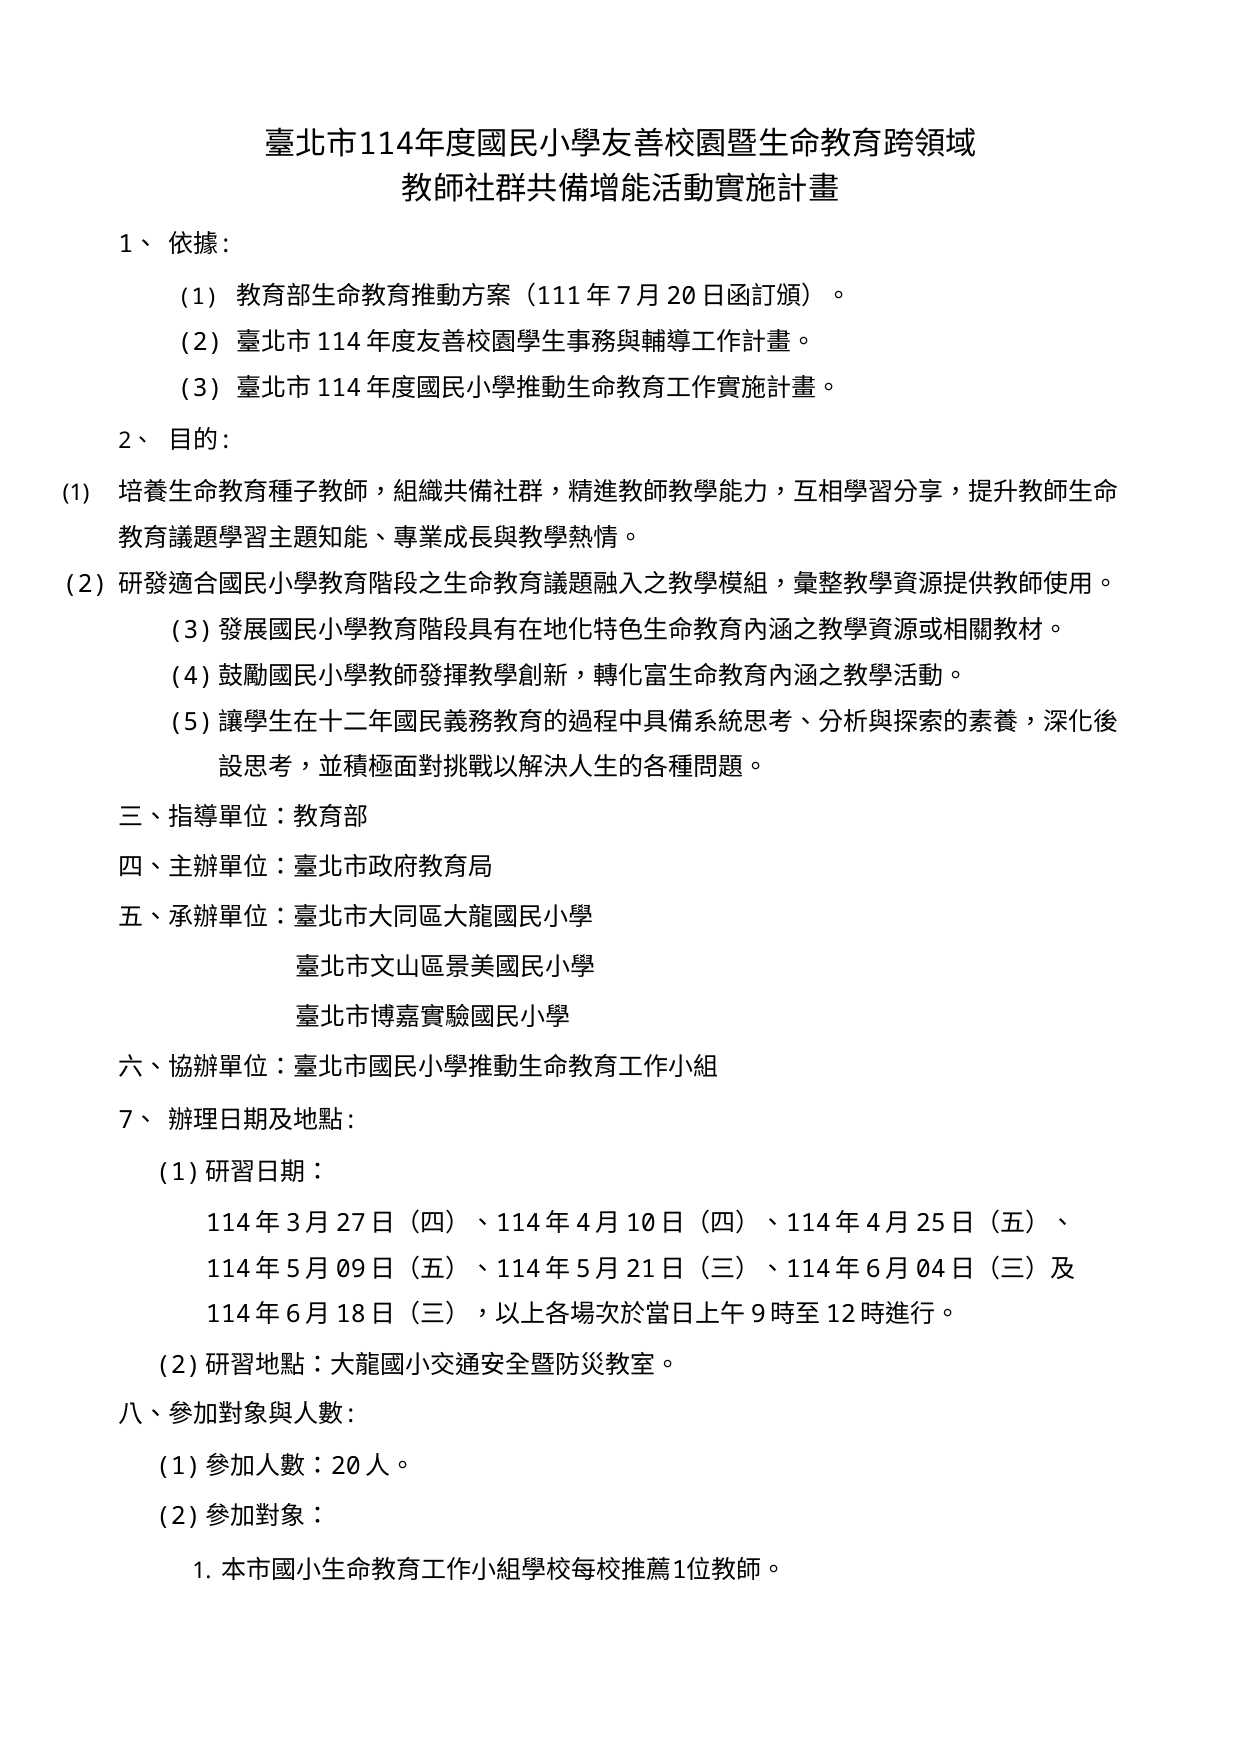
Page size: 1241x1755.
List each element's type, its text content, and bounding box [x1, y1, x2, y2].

list 研習日期： [156, 1144, 1122, 1190]
text 四、主辦單位：臺北市政府教育局 [118, 835, 1122, 885]
list 培養生命教育種子教師，組織共備社群，精進教師教學能力，互相學習分享，提升教師生命教育議題學習主題知能、專業成長與教學熱情。 [62, 464, 1122, 556]
list 發展國民小學教育階段具有在地化特色生命教育內涵之教學資源或相關教材。 [168, 602, 1122, 647]
text 114年6月18日（三），以上各場次於當日上午9時至12時進行。 [156, 1286, 1122, 1332]
text 臺北市博嘉實驗國民小學 [295, 985, 1122, 1035]
list 鼓勵國民小學教師發揮教學創新，轉化富生命教育內涵之教學活動。 [168, 647, 1122, 693]
text 臺北市文山區景美國民小學 [295, 935, 1122, 985]
list 研發適合國民小學教育階段之生命教育議題融入之教學模組，彙整教學資源提供教師使用。 [62, 556, 1122, 602]
list 研習地點：大龍國小交通安全暨防災教室。 [156, 1337, 1122, 1383]
list 本市國小生命教育工作小組學校每校推薦1位教師。 [192, 1539, 1122, 1589]
list 辦理日期及地點: [118, 1085, 1122, 1139]
text 114年3月27日（四）、114年4月10日（四）、114年4月25日（五）、 [206, 1194, 1122, 1240]
text 114年5月09日（五）、114年5月21日（三）、114年6月04日（三）及 [156, 1240, 1122, 1286]
text 八、參加對象與人數: [118, 1383, 1122, 1433]
list 依據: [118, 209, 1122, 263]
text 教師社群共備增能活動實施計畫 [118, 163, 1122, 209]
text 六、協辦單位：臺北市國民小學推動生命教育工作小組 [118, 1035, 1122, 1085]
text 五、承辦單位：臺北市大同區大龍國民小學 [118, 885, 1122, 935]
text 三、指導單位：教育部 [118, 785, 1122, 835]
list 參加對象： [156, 1488, 1122, 1534]
list 目的: [118, 405, 1122, 459]
list 臺北市114年度國民小學推動生命教育工作實施計畫。 [177, 359, 1122, 405]
text 臺北市114年度國民小學友善校園暨生命教育跨領域 [118, 118, 1122, 163]
list 讓學生在十二年國民義務教育的過程中具備系統思考、分析與探索的素養，深化後設思考，並積極面對挑戰以解決人生的各種問題。 [168, 693, 1122, 785]
list 臺北市114年度友善校園學生事務與輔導工作計畫。 [177, 313, 1122, 359]
list 教育部生命教育推動方案（111年7月20日函訂頒）。 [177, 268, 1122, 313]
list 參加人數：20人。 [156, 1437, 1122, 1483]
